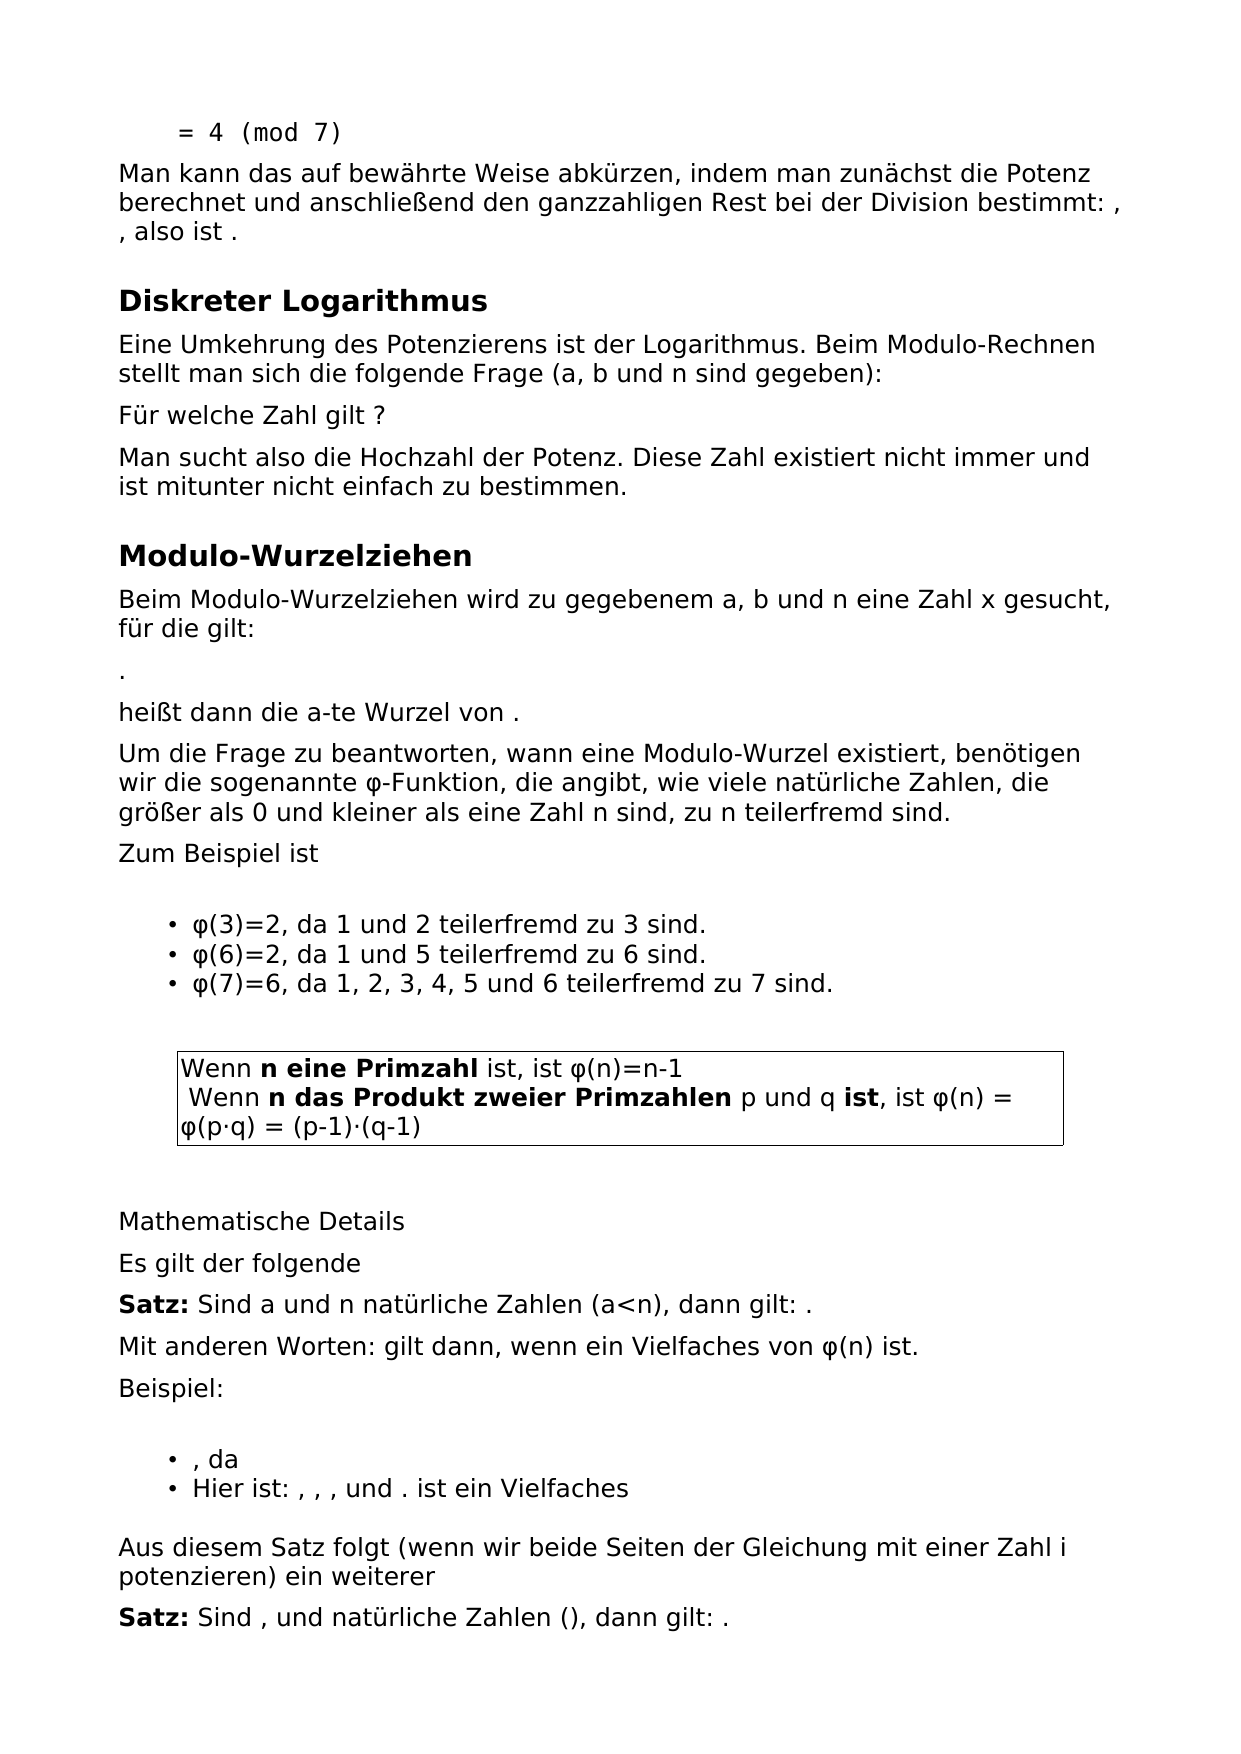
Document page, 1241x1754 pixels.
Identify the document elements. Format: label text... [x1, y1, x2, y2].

text Aus diesem Satz folgt (wenn wir beide Seiten der Gleichung mit einer Zahl i potenzieren) ein weiterer [118, 1533, 1122, 1591]
text Eine Umkehrung des Potenzierens ist der Logarithmus. Beim Modulo-Rechnen stellt man sich die folgende Frage (a, b und n sind gegeben): [118, 331, 1122, 389]
text Satz: Sind , und natürliche Zahlen (), dann gilt: . [118, 1604, 1122, 1633]
list φ(7)=6, da 1, 2, 3, 4, 5 und 6 teilerfremd zu 7 sind. [177, 969, 1122, 998]
text Mit anderen Worten: gilt dann, wenn ein Vielfaches von φ(n) ist. [118, 1332, 1122, 1361]
text Man kann das auf bewährte Weise abkürzen, indem man zunächst die Potenz berechnet und anschließend den ganzzahligen Rest bei der Division bestimmt: , , also ist . [118, 159, 1122, 247]
subtitle Diskreter Logarithmus [118, 284, 1122, 318]
text Beispiel: [118, 1374, 1122, 1403]
text Es gilt der folgende [118, 1249, 1122, 1278]
text heißt dann die a-te Wurzel von . [118, 698, 1122, 727]
text Mathematische Details [118, 1207, 1122, 1236]
text Beim Modulo-Wurzelziehen wird zu gegebenem a, b und n eine Zahl x gesucht, für die gilt: [118, 585, 1122, 644]
text Um die Frage zu beantworten, wann eine Modulo-Wurzel existiert, benötigen wir die sogenannte φ-Funktion, die angibt, wie viele natürliche Zahlen, die größer als 0 und kleiner als eine Zahl n sind, zu n teilerfremd sind. [118, 739, 1122, 827]
text Zum Beispiel ist [118, 839, 1122, 869]
subtitle Modulo-Wurzelziehen [118, 539, 1122, 573]
text Man sucht also die Hochzahl der Potenz. Diese Zahl existiert nicht immer und ist mitunter nicht einfach zu bestimmen. [118, 443, 1122, 501]
text . [118, 656, 1122, 685]
text Satz: Sind a und n natürliche Zahlen (a<n), dann gilt: . [118, 1291, 1122, 1320]
list φ(3)=2, da 1 und 2 teilerfremd zu 3 sind. [177, 911, 1122, 940]
list φ(6)=2, da 1 und 5 teilerfremd zu 6 sind. [177, 940, 1122, 969]
list Hier ist: , , , und . ist ein Vielfaches [177, 1474, 1122, 1503]
text = 4 (mod 7) [118, 118, 1122, 147]
list , da [177, 1445, 1122, 1474]
text Für welche Zahl gilt ? [118, 401, 1122, 431]
table_header Wenn n eine Primzahl ist, ist φ(n)=n-1 Wenn n das Produkt zweier Primzahlen p und q ist, ist φ(n) = φ(p·q) = (p-1)·(q-1) [178, 1052, 1063, 1145]
